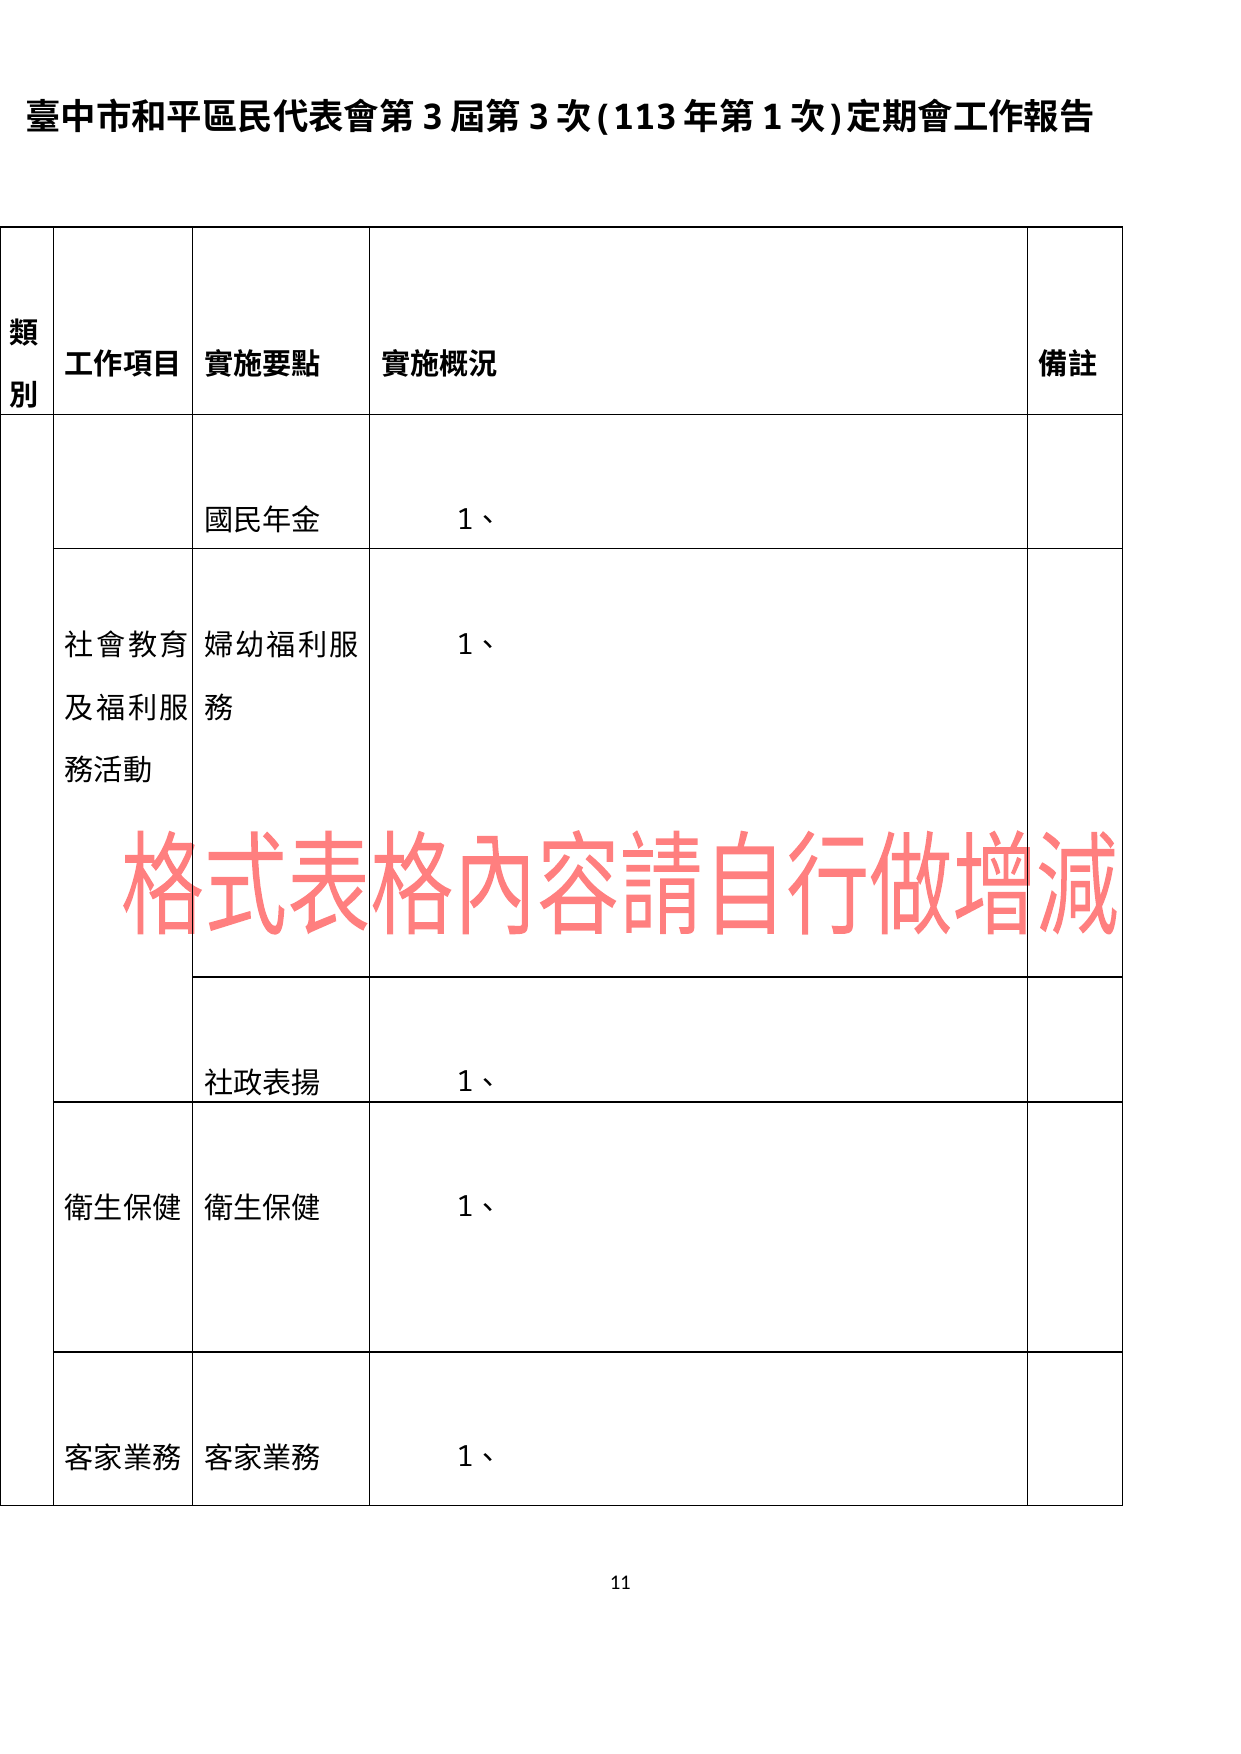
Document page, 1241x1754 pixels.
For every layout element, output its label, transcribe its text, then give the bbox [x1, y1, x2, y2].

table_cell 客家業務 [193, 1353, 369, 1504]
table_header 類別 [1, 228, 53, 414]
table_cell [370, 1103, 1027, 1351]
table_header 備註 [1028, 228, 1122, 414]
table_cell [1028, 978, 1122, 1101]
table_cell 婦幼福利服務 [193, 549, 369, 976]
table_cell [370, 978, 1027, 1101]
table_cell 客家業務 [54, 1353, 192, 1504]
table_cell [1028, 415, 1122, 547]
table_cell [989, 854, 1003, 878]
table_cell [370, 1353, 1027, 1504]
table_cell 社會教育及福利服務活動 [54, 549, 192, 1101]
table_cell 國民年金 [193, 415, 369, 547]
table_header 工作項目 [54, 228, 192, 414]
table_cell [1028, 1103, 1122, 1351]
table_cell [54, 415, 192, 547]
table_cell [1, 415, 53, 1504]
table_cell [1028, 1353, 1122, 1504]
table_cell 衛生保健 [54, 1103, 192, 1351]
table_cell [370, 549, 1027, 976]
table_cell 社政表揚 [193, 978, 369, 1101]
table_cell 衛生保健 [193, 1103, 369, 1351]
table_cell [1009, 854, 1024, 878]
table_header 實施概況 [370, 228, 1027, 414]
table_cell [370, 415, 1027, 547]
table_cell [1028, 549, 1122, 976]
table_header 實施要點 [193, 228, 369, 414]
